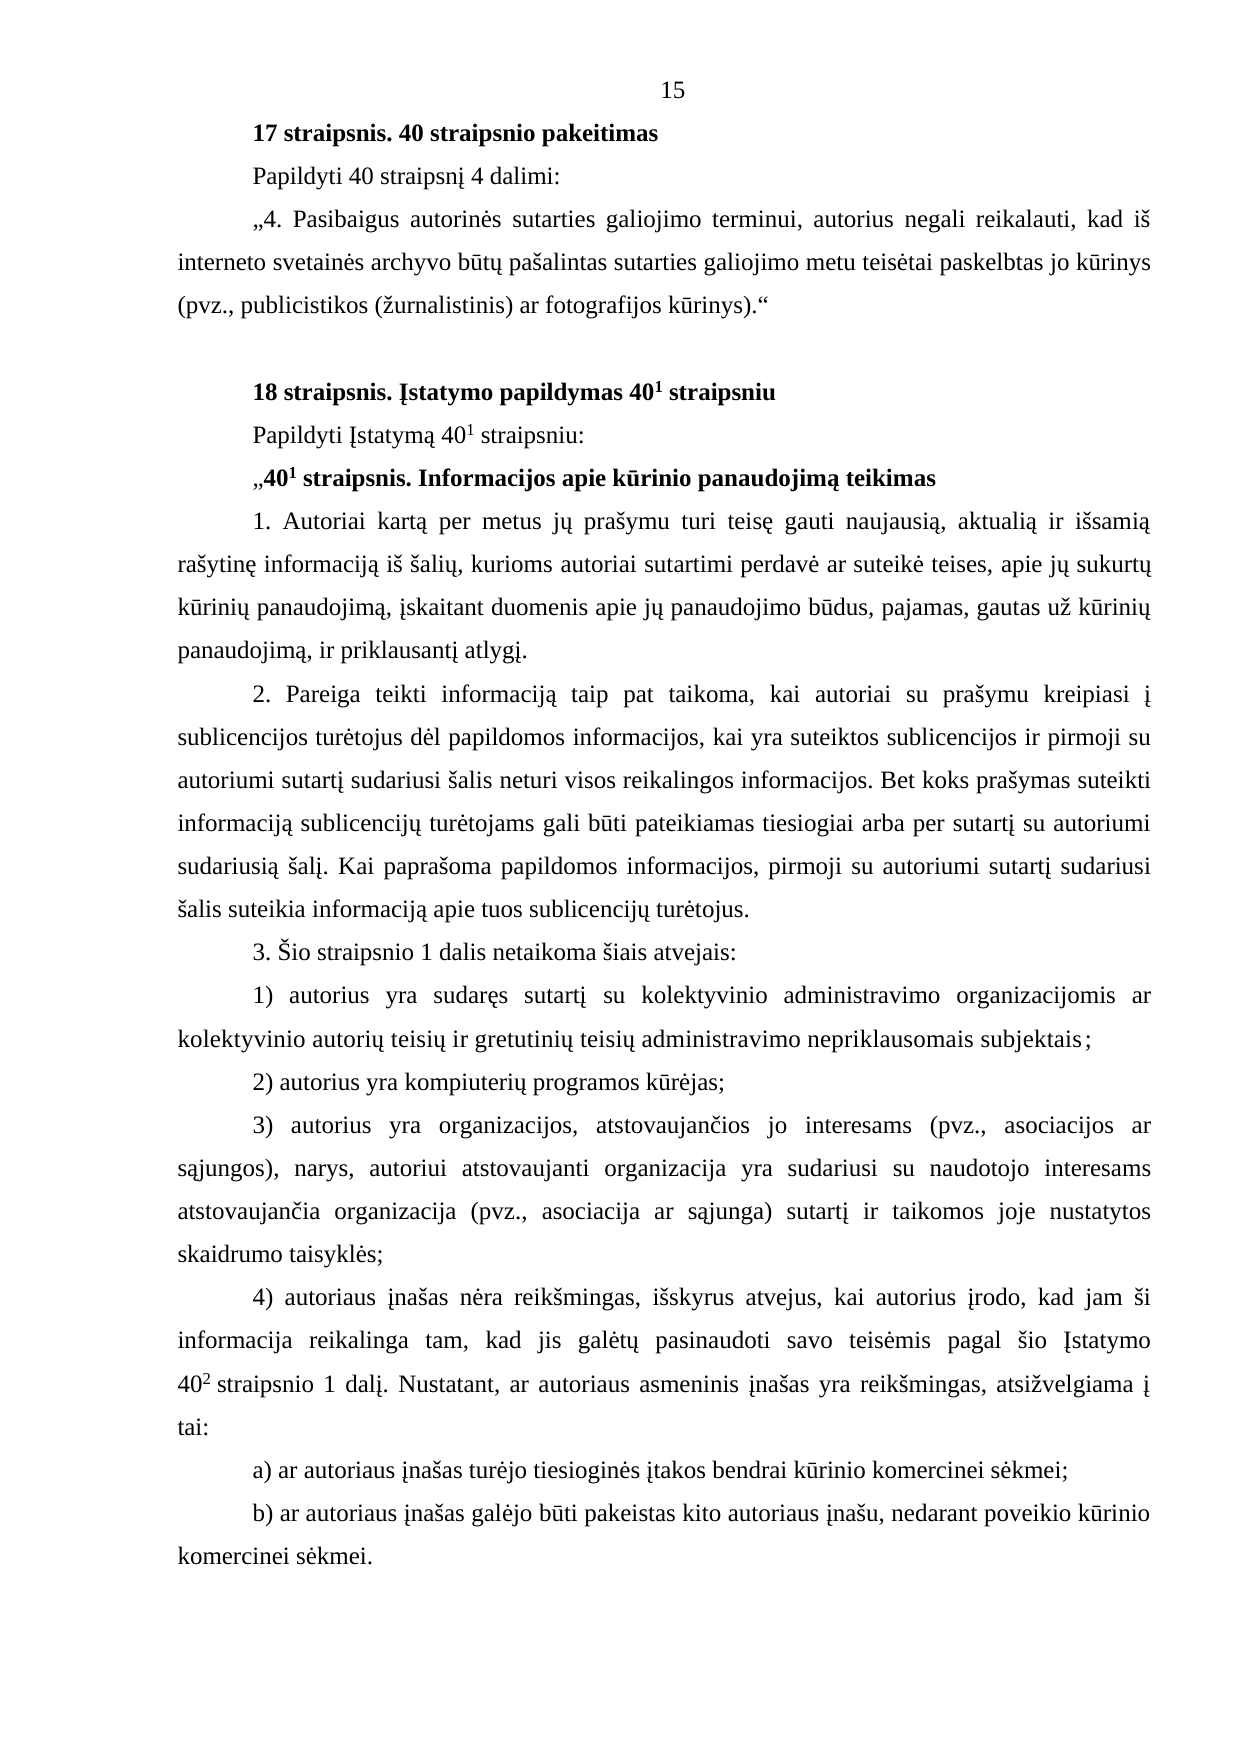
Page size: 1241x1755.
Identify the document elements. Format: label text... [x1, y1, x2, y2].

text 1. Autoriai kartą per metus jų prašymu turi teisę gauti naujausią, aktualią ir išsamią rašytinę informaciją iš šalių, kurioms autoriai sutartimi perdavė ar suteikė teises, apie jų sukurtų kūrinių panaudojimą, įskaitant duomenis apie jų panaudojimo būdus, pajamas, gautas už kūrinių panaudojimą, ir priklausantį atlygį. [177, 506, 1152, 664]
text Papildyti 40 straipsnį 4 dalimi: [177, 161, 1152, 190]
text b) ar autoriaus įnašas galėjo būti pakeistas kito autoriaus įnašu, nedarant poveikio kūrinio komercinei sėkmei. [177, 1498, 1152, 1570]
text 2. Pareiga teikti informaciją taip pat taikoma, kai autoriai su prašymu kreipiasi į sublicencijos turėtojus dėl papildomos informacijos, kai yra suteiktos sublicencijos ir pirmoji su autoriumi sutartį sudariusi šalis neturi visos reikalingos informacijos. Bet koks prašymas suteikti informaciją sublicencijų turėtojams gali būti pateikiamas tiesiogiai arba per sutartį su autoriumi sudariusią šalį. Kai paprašoma papildomos informacijos, pirmoji su autoriumi sutartį sudariusi šalis suteikia informaciją apie tuos sublicencijų turėtojus. [177, 679, 1152, 923]
text „4. Pasibaigus autorinės sutarties galiojimo terminui, autorius negali reikalauti, kad iš interneto svetainės archyvo būtų pašalintas sutarties galiojimo metu teisėtai paskelbtas jo kūrinys (pvz., publicistikos (žurnalistinis) ar fotografijos kūrinys).“ [177, 204, 1152, 319]
text 17 straipsnis. 40 straipsnio pakeitimas [177, 118, 1152, 147]
text 18 straipsnis. Įstatymo papildymas 401 straipsniu [177, 377, 1152, 406]
text 1) autorius yra sudaręs sutartį su kolektyvinio administravimo organizacijomis ar kolektyvinio autorių teisių ir gretutinių teisių administravimo nepriklausomais subjektais; [177, 981, 1152, 1052]
text „401 straipsnis. Informacijos apie kūrinio panaudojimą teikimas [177, 463, 1152, 492]
text Papildyti Įstatymą 401 straipsniu: [177, 420, 1152, 449]
text 2) autorius yra kompiuterių programos kūrėjas; [177, 1067, 1152, 1096]
text 4) autoriaus įnašas nėra reikšmingas, išskyrus atvejus, kai autorius įrodo, kad jam ši informacija reikalinga tam, kad jis galėtų pasinaudoti savo teisėmis pagal šio Įstatymo 402 straipsnio 1 dalį. Nustatant, ar autoriaus asmeninis įnašas yra reikšmingas, atsižvelgiama į tai: [177, 1282, 1152, 1441]
text a) ar autoriaus įnašas turėjo tiesioginės įtakos bendrai kūrinio komercinei sėkmei; [177, 1455, 1152, 1484]
text 3. Šio straipsnio 1 dalis netaikoma šiais atvejais: [177, 937, 1152, 966]
text 3) autorius yra organizacijos, atstovaujančios jo interesams (pvz., asociacijos ar sąjungos), narys, autoriui atstovaujanti organizacija yra sudariusi su naudotojo interesams atstovaujančia organizacija (pvz., asociacija ar sąjunga) sutartį ir taikomos joje nustatytos skaidrumo taisyklės; [177, 1110, 1152, 1268]
